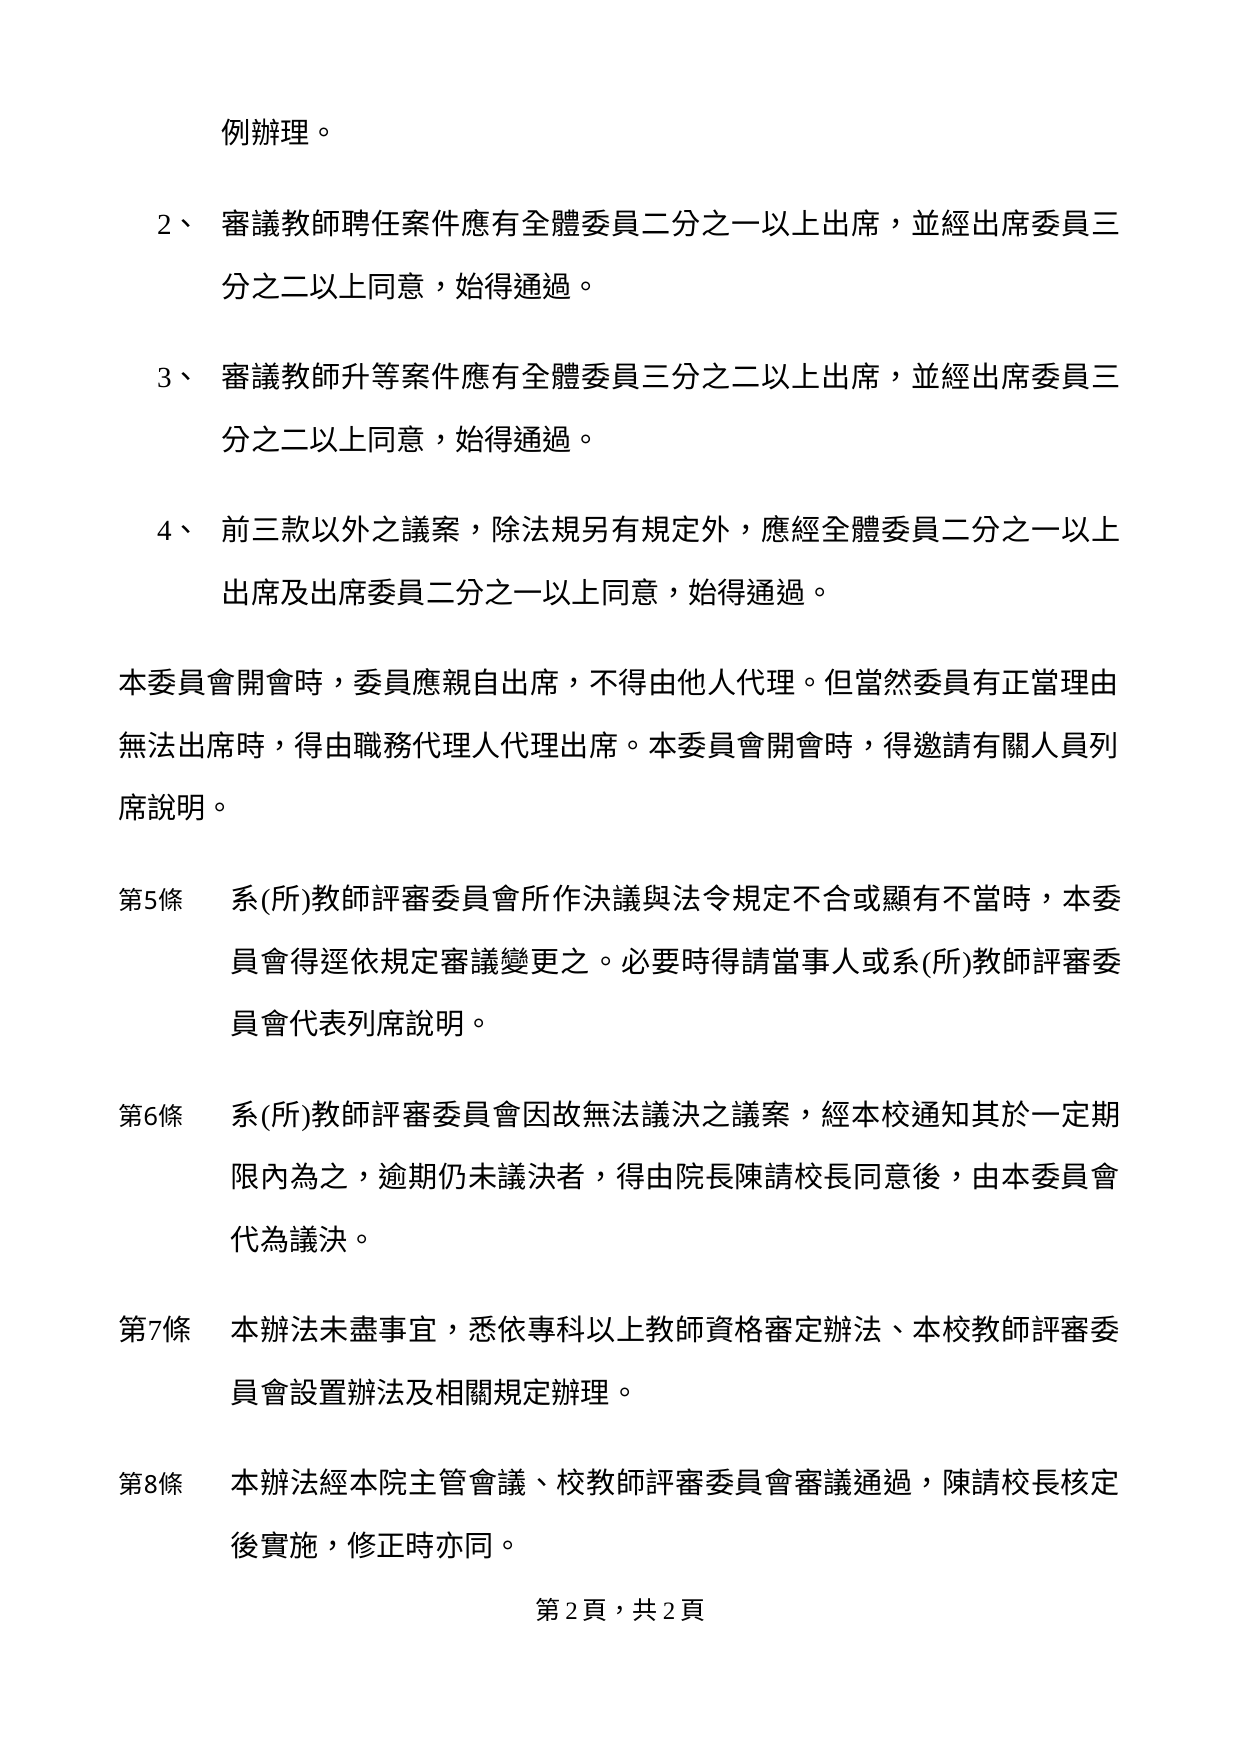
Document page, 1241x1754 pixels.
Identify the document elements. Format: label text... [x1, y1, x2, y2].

text 本委員會開會時，委員應親自出席，不得由他人代理。但當然委員有正當理由無法出席時，得由職務代理人代理出席。本委員會開會時，得邀請有關人員列席說明。 [118, 639, 1122, 827]
list 系(所)教師評審委員會所作決議與法令規定不合或顯有不當時，本委員會得逕依規定審議變更之。必要時得請當事人或系(所)教師評審委員會代表列席說明。 [118, 855, 1122, 1043]
list 例辦理。 [157, 89, 1122, 152]
list 審議教師聘任案件應有全體委員二分之一以上出席，並經出席委員三分之二以上同意，始得通過。 [157, 180, 1122, 305]
list 前三款以外之議案，除法規另有規定外，應經全體委員二分之一以上出席及出席委員二分之一以上同意，始得通過。 [157, 486, 1122, 611]
list 系(所)教師評審委員會因故無法議決之議案，經本校通知其於一定期限內為之，逾期仍未議決者，得由院長陳請校長同意後，由本委員會代為議決。 [118, 1071, 1122, 1258]
list 審議教師升等案件應有全體委員三分之二以上出席，並經出席委員三分之二以上同意，始得通過。 [157, 333, 1122, 458]
list 本辦法經本院主管會議、校教師評審委員會審議通過，陳請校長核定後實施，修正時亦同。 [118, 1439, 1122, 1564]
list 本辦法未盡事宜，悉依專科以上教師資格審定辦法、本校教師評審委員會設置辦法及相關規定辦理。 [118, 1286, 1122, 1411]
